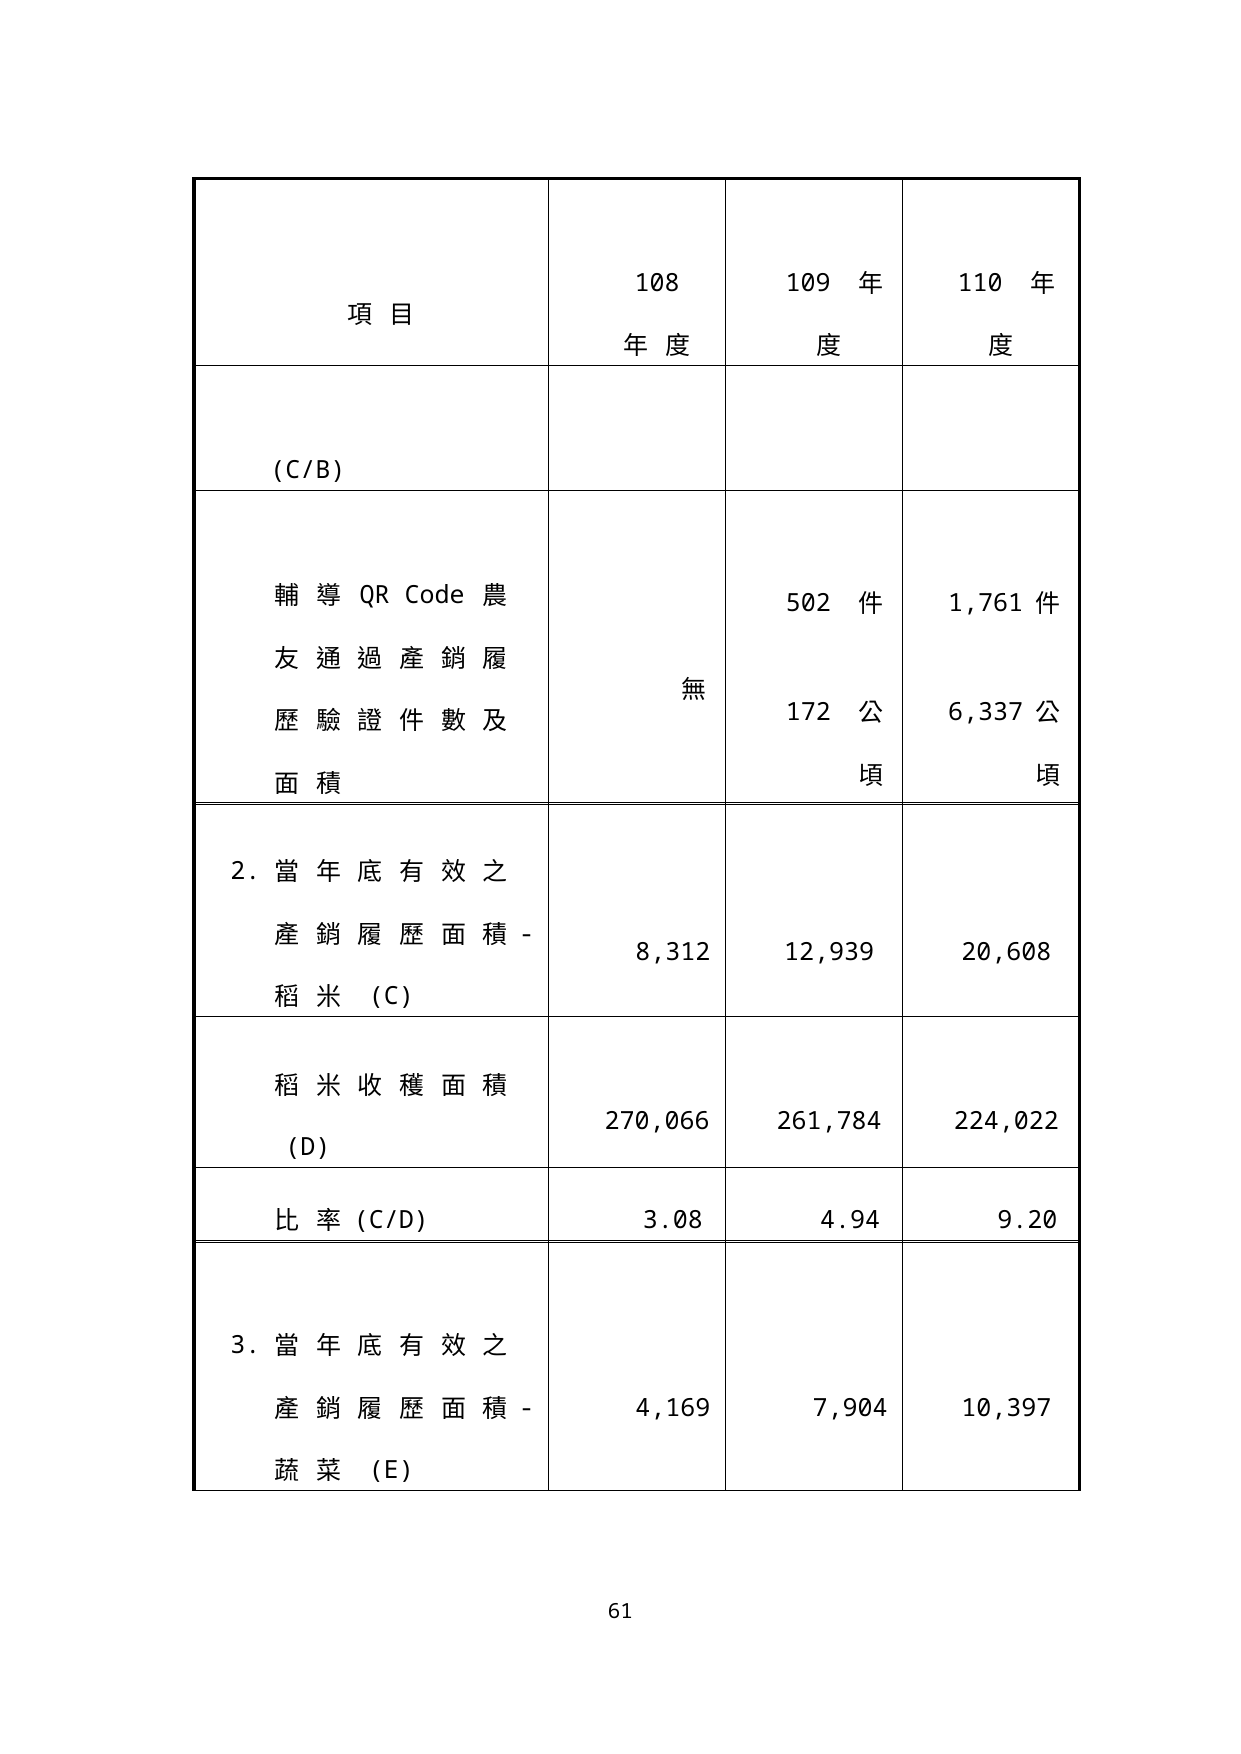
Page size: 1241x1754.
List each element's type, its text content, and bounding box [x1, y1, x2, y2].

table_cell 4.94 [726, 1168, 902, 1240]
table_cell 4,169 [549, 1243, 725, 1490]
table_cell 502件 172公頃 [726, 491, 902, 802]
table_cell 12,939 [726, 805, 902, 1016]
table_header 110年度 [903, 180, 1078, 365]
table_cell 比率(C/D) [196, 1168, 548, 1240]
table_cell 7,904 [726, 1243, 902, 1490]
table_cell 224,022 [903, 1017, 1078, 1167]
table_cell [549, 366, 725, 490]
table_cell [726, 366, 902, 490]
table_header 109年度 [726, 180, 902, 365]
table_cell 9.20 [903, 1168, 1078, 1240]
table_cell 稻米收穫面積(D) [196, 1017, 548, 1167]
table_cell 270,066 [549, 1017, 725, 1167]
table_cell 261,784 [726, 1017, 902, 1167]
table_cell 20,608 [903, 805, 1078, 1016]
table_cell 3.08 [549, 1168, 725, 1240]
table_cell 8,312 [549, 805, 725, 1016]
table_cell 2.當年底有效之產銷履歷面積-稻米(C) [196, 805, 548, 1016]
table_header 項目 [196, 180, 548, 365]
table_cell 輔導QR Code農友通過產銷履歷驗證件數及面積 [196, 491, 548, 802]
table_cell 3.當年底有效之產銷履歷面積-蔬菜(E) [196, 1243, 548, 1490]
table_cell (C/B) [196, 366, 548, 490]
table_cell [903, 366, 1078, 490]
table_cell 10,397 [903, 1243, 1078, 1490]
table_cell 1,761件 6,337公頃 [903, 491, 1078, 802]
table_header 108年度 [549, 180, 725, 365]
table_cell 無 [549, 491, 725, 802]
